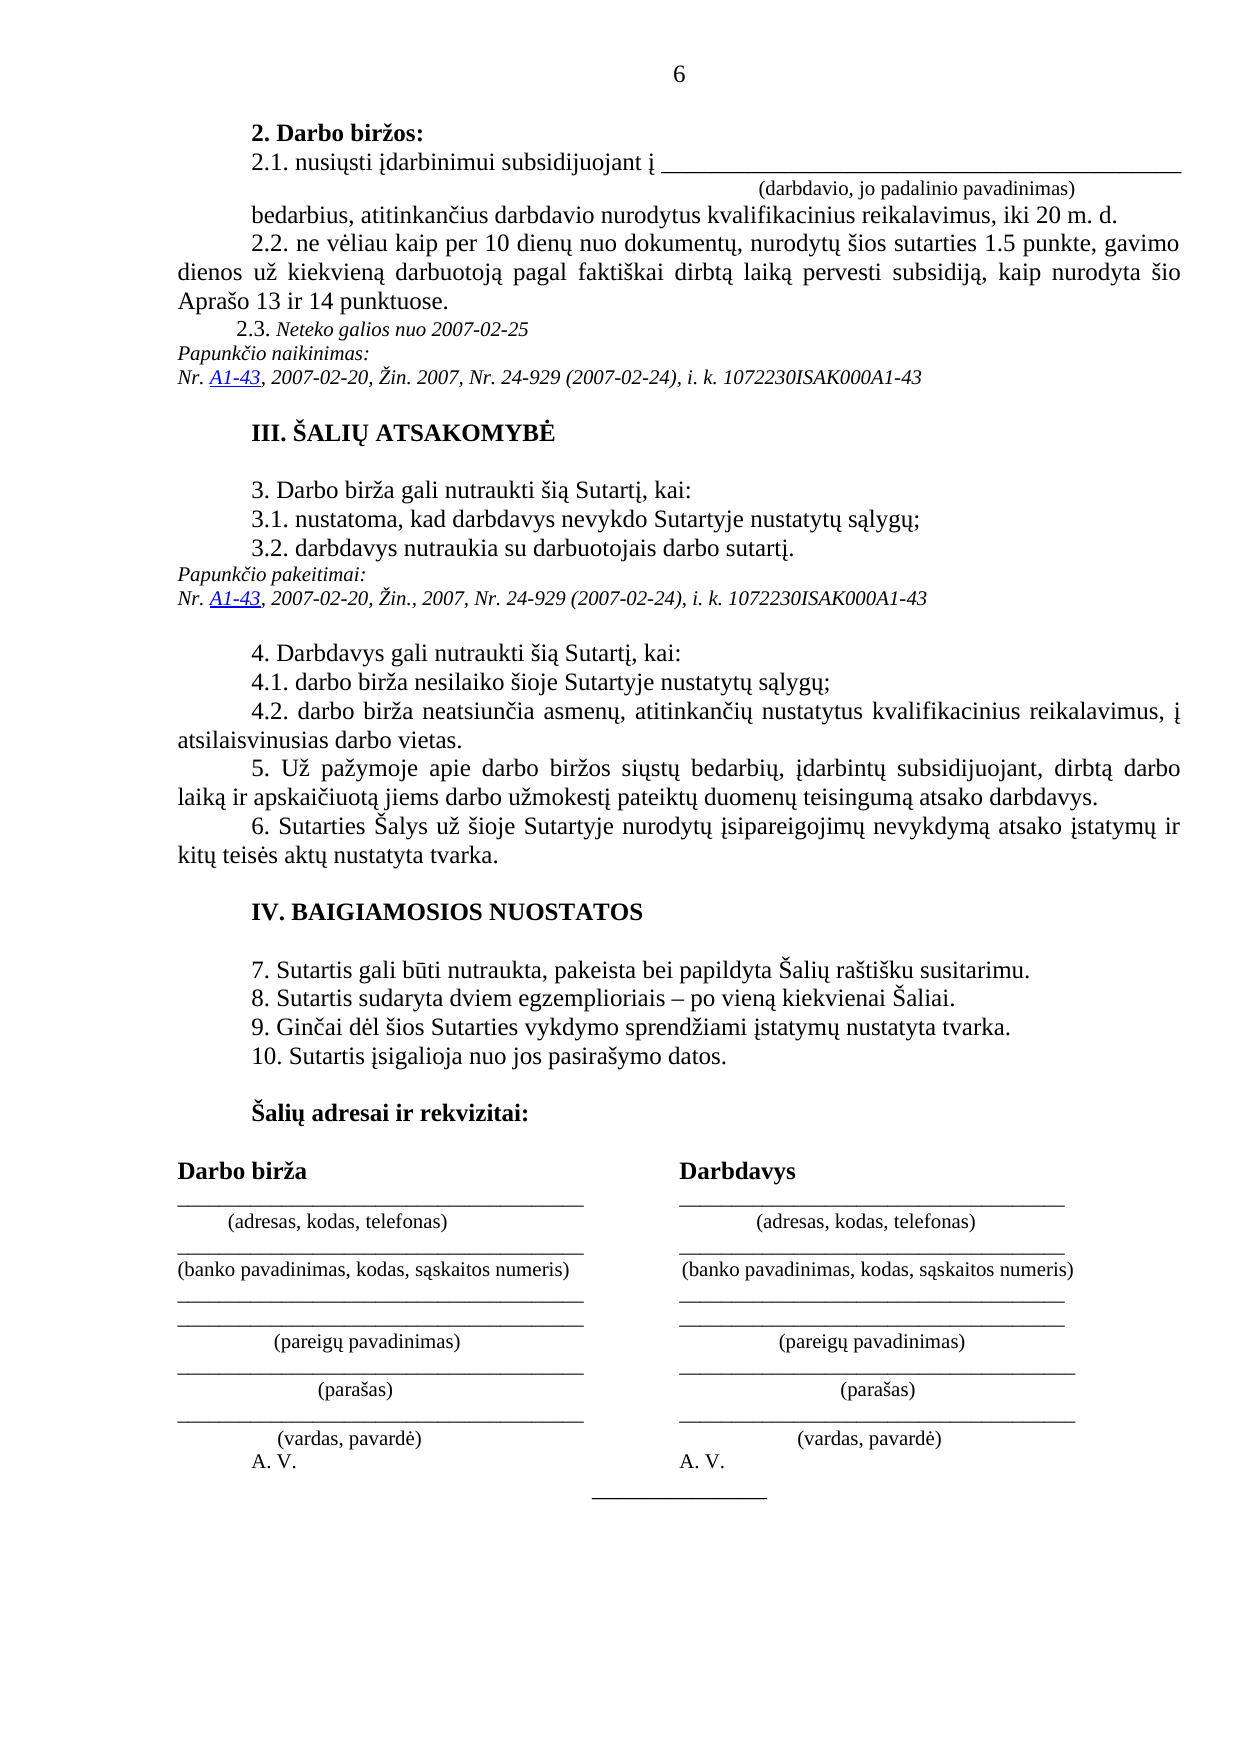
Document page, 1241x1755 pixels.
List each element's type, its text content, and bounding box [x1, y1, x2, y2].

text 9. Ginčai dėl šios Sutarties vykdymo sprendžiami įstatymų nustatyta tvarka. [177, 1012, 1181, 1041]
text _______________________________________ _____________________________________ [177, 1233, 1181, 1257]
text Darbo birža Darbdavys [177, 1156, 1181, 1185]
text Papunkčio pakeitimai: [177, 562, 1181, 586]
text 6. Sutarties Šalys už šioje Sutartyje nurodytų įsipareigojimų nevykdymą atsako įstatymų ir kitų teisės aktų nustatyta tvarka. [177, 811, 1181, 868]
text A. V. A. V. [177, 1449, 1181, 1473]
text 10. Sutartis įsigalioja nuo jos pasirašymo datos. [177, 1041, 1181, 1070]
text (banko pavadinimas, kodas, sąskaitos numeris) (banko pavadinimas, kodas, sąskaitos numeris) [177, 1257, 1181, 1281]
text bedarbius, atitinkančius darbdavio nurodytus kvalifikacinius reikalavimus, iki 20 m. d. [177, 200, 1181, 228]
text _______________________________________ ______________________________________ [177, 1401, 1181, 1425]
text 3.1. nustatoma, kad darbdavys nevykdo Sutartyje nustatytų sąlygų; [177, 504, 1181, 533]
text 2.2. ne vėliau kaip per 10 dienų nuo dokumentų, nurodytų šios sutarties 1.5 punkte, gavimo dienos už kiekvieną darbuotoją pagal faktiškai dirbtą laiką pervesti subsidiją, kaip nurodyta šio Aprašo 13 ir 14 punktuose. [177, 228, 1181, 315]
text _______________________________________ _____________________________________ [177, 1281, 1181, 1305]
text 4.2. darbo birža neatsiunčia asmenų, atitinkančių nustatytus kvalifikacinius reikalavimus, į atsilaisvinusias darbo vietas. [177, 696, 1181, 753]
text _______________________________________ _____________________________________ [177, 1185, 1181, 1209]
text Nr. A1-43, 2007-02-20, Žin., 2007, Nr. 24-929 (2007-02-24), i. k. 1072230ISAK000A1-43 [177, 586, 1181, 610]
text Šalių adresai ir rekvizitai: [177, 1098, 1181, 1127]
text (adresas, kodas, telefonas) (adresas, kodas, telefonas) [177, 1209, 1181, 1233]
text 4. Darbdavys gali nutraukti šią Sutartį, kai: [177, 638, 1181, 667]
text 5. Už pažymoje apie darbo biržos siųstų bedarbių, įdarbintų subsidijuojant, dirbtą darbo laiką ir apskaičiuotą jiems darbo užmokestį pateiktų duomenų teisingumą atsako darbdavys. [177, 753, 1181, 811]
text 3.2. darbdavys nutraukia su darbuotojais darbo sutartį. [177, 533, 1181, 562]
text _______________________________________ _____________________________________ [177, 1305, 1181, 1329]
text (darbdavio, jo padalinio pavadinimas) [177, 176, 1181, 200]
text 2.3. Neteko galios nuo 2007-02-25 [177, 315, 1181, 341]
text (parašas) (parašas) [177, 1377, 1181, 1401]
text IV. BAIGIAMOSIOS NUOSTATOS [177, 897, 1181, 926]
text _______________________________________ ______________________________________ [177, 1353, 1181, 1377]
text (vardas, pavardė) (vardas, pavardė) [177, 1425, 1181, 1449]
text Papunkčio naikinimas: [177, 341, 1181, 365]
text 2.1. nusiųsti įdarbinimui subsidijuojant į [177, 147, 1181, 176]
text 7. Sutartis gali būti nutraukta, pakeista bei papildyta Šalių raštišku susitarimu. [177, 955, 1181, 983]
text (pareigų pavadinimas) (pareigų pavadinimas) [177, 1329, 1181, 1353]
text 2. Darbo biržos: [177, 118, 1181, 147]
text 4.1. darbo birža nesilaiko šioje Sutartyje nustatytų sąlygų; [177, 667, 1181, 696]
text ______________ [177, 1473, 1181, 1502]
text Nr. A1-43, 2007-02-20, Žin. 2007, Nr. 24-929 (2007-02-24), i. k. 1072230ISAK000A1-43 [177, 365, 1181, 389]
text 8. Sutartis sudaryta dviem egzemplioriais – po vieną kiekvienai Šaliai. [177, 983, 1181, 1012]
text 3. Darbo birža gali nutraukti šią Sutartį, kai: [177, 475, 1181, 504]
text III. ŠALIŲ ATSAKOMYBĖ [177, 418, 1181, 447]
